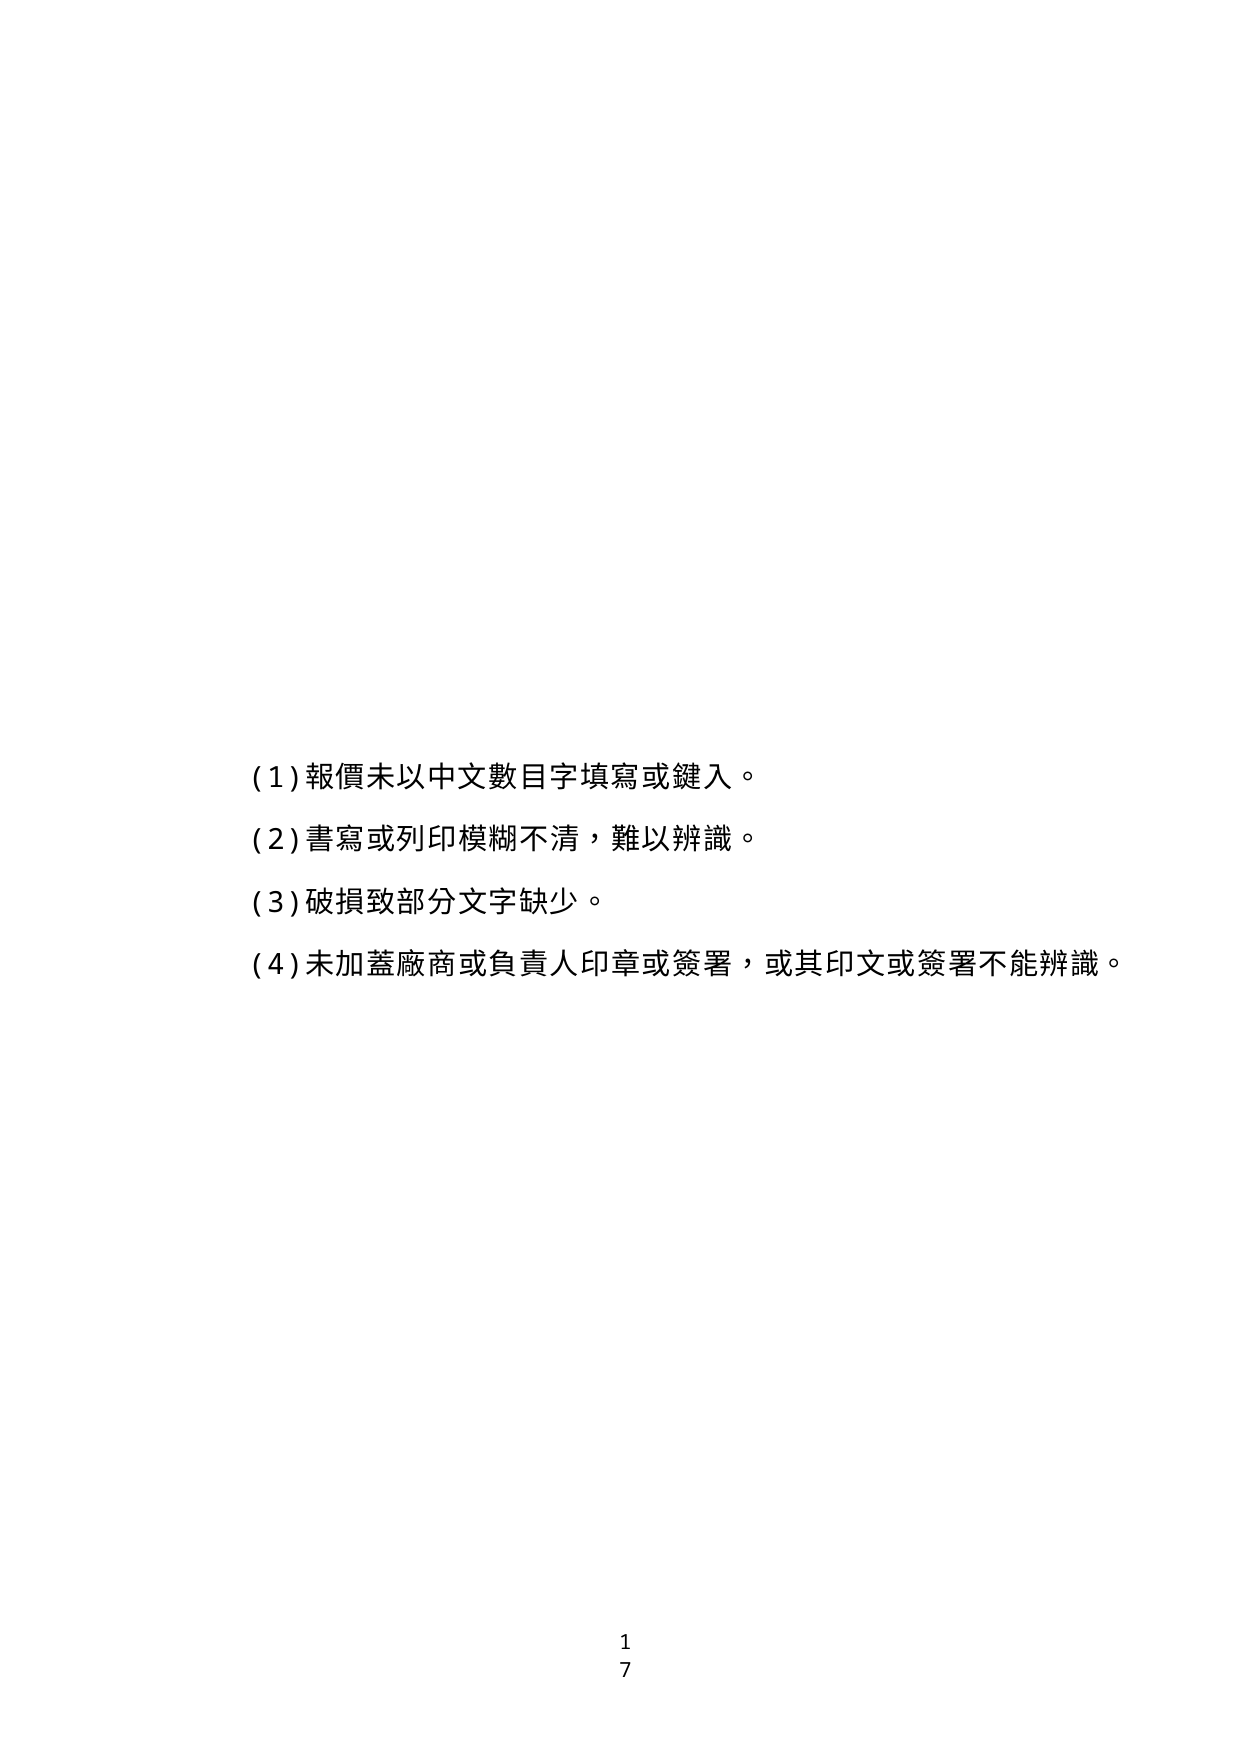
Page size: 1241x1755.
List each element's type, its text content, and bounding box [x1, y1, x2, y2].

text (3)破損致部分文字缺少。 [248, 858, 1110, 920]
text (1)報價未以中文數目字填寫或鍵入。 [248, 733, 1110, 795]
text (2)書寫或列印模糊不清，難以辨識。 [248, 795, 1110, 858]
text (4)未加蓋廠商或負責人印章或簽署，或其印文或簽署不能辨識。 [248, 920, 1110, 983]
